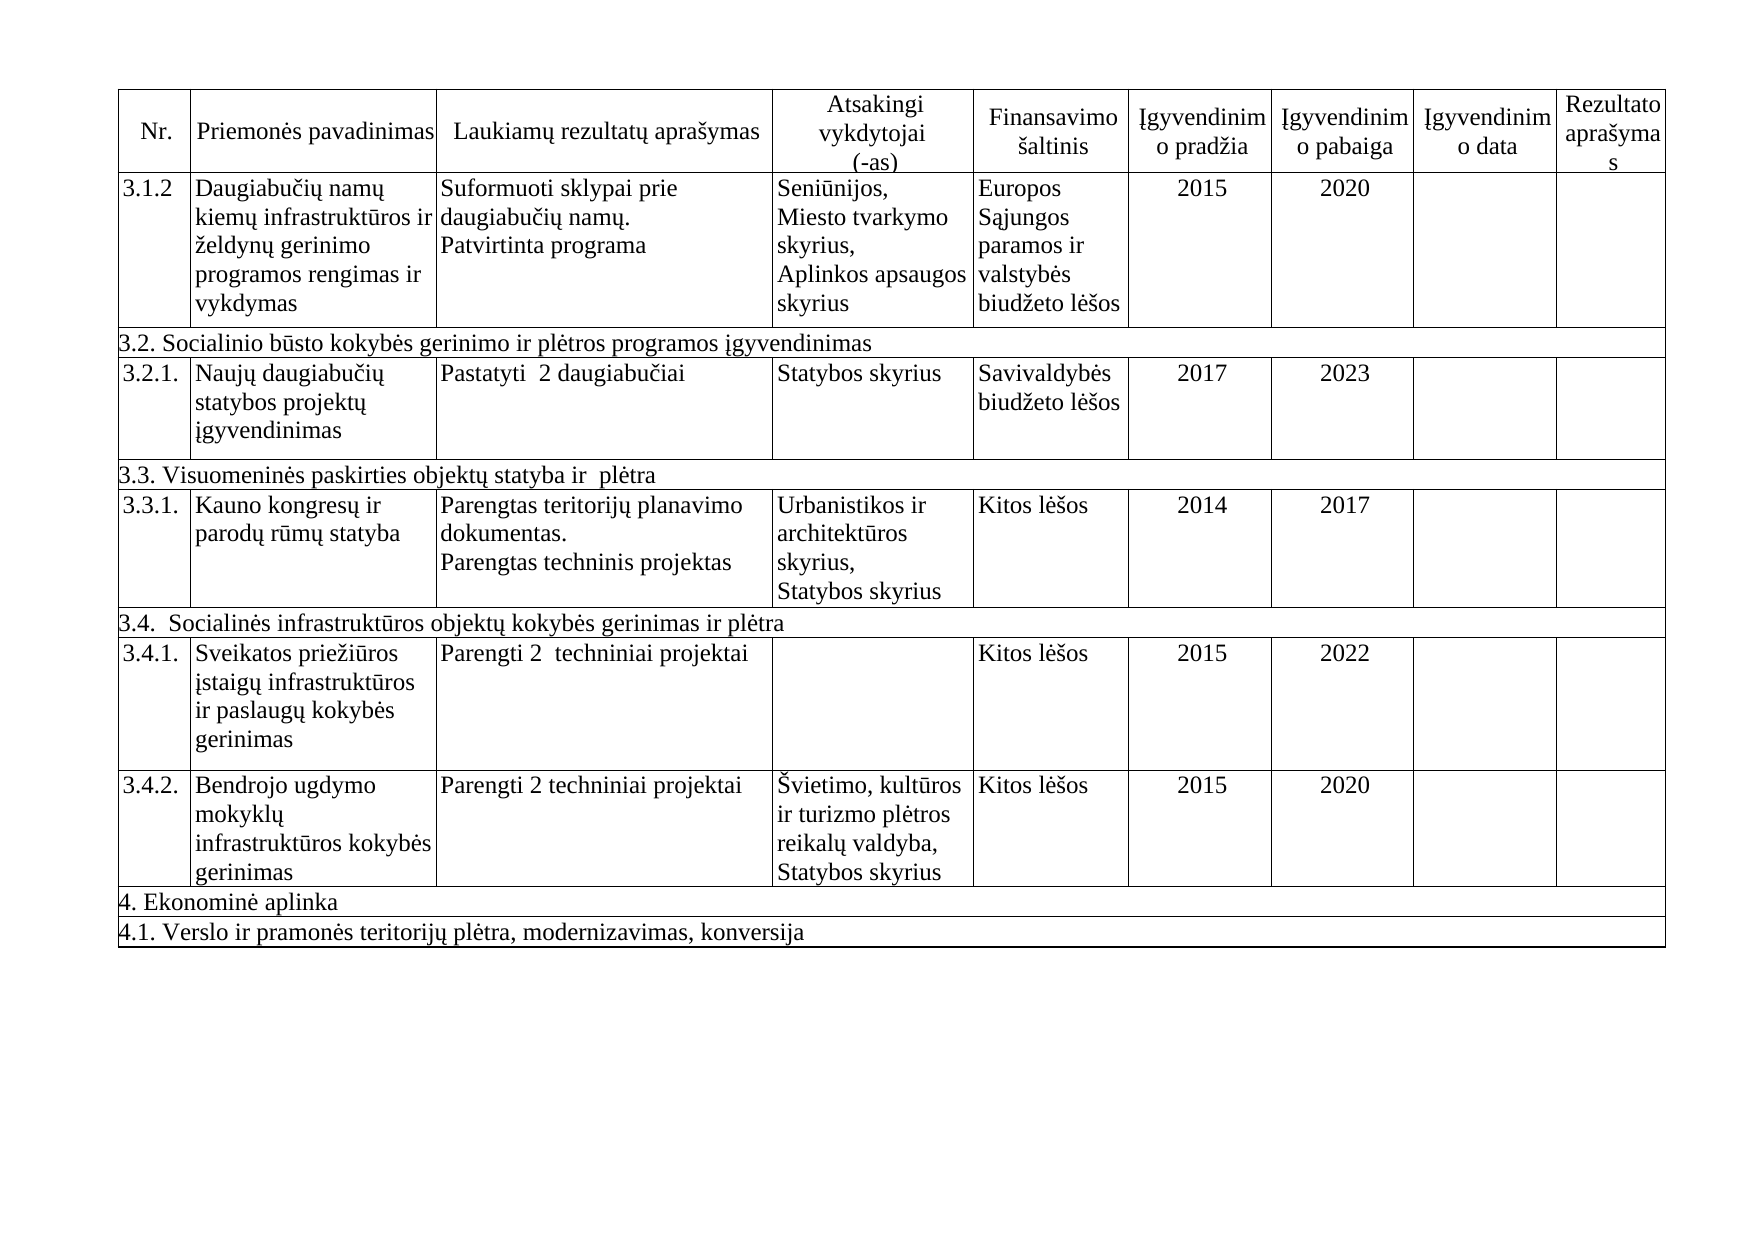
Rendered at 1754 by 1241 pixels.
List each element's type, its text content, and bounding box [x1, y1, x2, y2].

table_cell Bendrojo ugdymo mokyklų infrastruktūros kokybės gerinimas [191, 771, 436, 886]
table_cell Sveikatos priežiūros įstaigų infrastruktūros ir paslaugų kokybės gerinimas [191, 638, 436, 769]
table_cell Parengti 2 techniniai projektai [437, 771, 772, 886]
table_cell 2015 [1129, 638, 1271, 769]
table_cell Naujų daugiabučių statybos projektų įgyvendinimas [191, 358, 436, 459]
table_cell [1414, 173, 1556, 327]
table_cell [1557, 490, 1665, 607]
table_cell [1414, 771, 1556, 886]
table_cell 2022 [1272, 638, 1413, 769]
table_cell Urbanistikos ir architektūros skyrius, Statybos skyrius [773, 490, 973, 607]
table_cell [1414, 638, 1556, 769]
table_cell 3.3. Visuomeninės paskirties objektų statyba ir plėtra [119, 460, 1665, 489]
table_cell 4. Ekonominė aplinka [119, 887, 1665, 916]
table_header Įgyvendinimo data [1414, 90, 1556, 172]
table_cell Kitos lėšos [974, 638, 1128, 769]
table_cell 3.4. Socialinės infrastruktūros objektų kokybės gerinimas ir plėtra [119, 608, 1665, 637]
table_cell [1557, 638, 1665, 769]
table_cell 3.1.2 [119, 173, 190, 327]
table_cell 3.4.2. [119, 771, 190, 886]
table_header Atsakingi vykdytojai (-as) [773, 90, 973, 172]
table_header Laukiamų rezultatų aprašymas [437, 90, 772, 172]
table_cell Kauno kongresų ir parodų rūmų statyba [191, 490, 436, 607]
table_cell Seniūnijos, Miesto tvarkymo skyrius, Aplinkos apsaugos skyrius [773, 173, 973, 327]
table_cell Daugiabučių namų kiemų infrastruktūros ir želdynų gerinimo programos rengimas ir vykdymas [191, 173, 436, 327]
table_cell Statybos skyrius [773, 358, 973, 459]
table_header Priemonės pavadinimas [191, 90, 436, 172]
table_cell 2014 [1129, 490, 1271, 607]
table_header Finansavimo šaltinis [974, 90, 1128, 172]
table_cell 2020 [1272, 771, 1413, 886]
table_header Rezultato aprašymas [1557, 90, 1665, 172]
table_cell Kitos lėšos [974, 490, 1128, 607]
table_cell [773, 638, 973, 769]
table_cell Pastatyti 2 daugiabučiai [437, 358, 772, 459]
table_cell 2015 [1129, 771, 1271, 886]
table_cell 2017 [1272, 490, 1413, 607]
table_header Nr. [119, 90, 190, 172]
table_cell 3.4.1. [119, 638, 190, 769]
table_cell 3.3.1. [119, 490, 190, 607]
table_cell Parengtas teritorijų planavimo dokumentas. Parengtas techninis projektas [437, 490, 772, 607]
table_cell Kitos lėšos [974, 771, 1128, 886]
table_cell 3.2. Socialinio būsto kokybės gerinimo ir plėtros programos įgyvendinimas [119, 328, 1665, 357]
table_cell [1414, 490, 1556, 607]
table_cell 2015 [1129, 173, 1271, 327]
table_cell [1557, 173, 1665, 327]
table_cell [1557, 771, 1665, 886]
table_cell Suformuoti sklypai prie daugiabučių namų. Patvirtinta programa [437, 173, 772, 327]
table_header Įgyvendinimo pradžia [1129, 90, 1271, 172]
table_header Įgyvendinimo pabaiga [1272, 90, 1413, 172]
table_cell 3.2.1. [119, 358, 190, 459]
table_cell Parengti 2 techniniai projektai [437, 638, 772, 769]
table_cell Švietimo, kultūros ir turizmo plėtros reikalų valdyba, Statybos skyrius [773, 771, 973, 886]
table_cell [1557, 358, 1665, 459]
table_cell [1414, 358, 1556, 459]
table_cell 2017 [1129, 358, 1271, 459]
table_cell 2020 [1272, 173, 1413, 327]
table_cell 2023 [1272, 358, 1413, 459]
table_cell Europos Sąjungos paramos ir valstybės biudžeto lėšos [974, 173, 1128, 327]
table_cell 4.1. Verslo ir pramonės teritorijų plėtra, modernizavimas, konversija [119, 917, 1665, 946]
table_cell Savivaldybės biudžeto lėšos [974, 358, 1128, 459]
